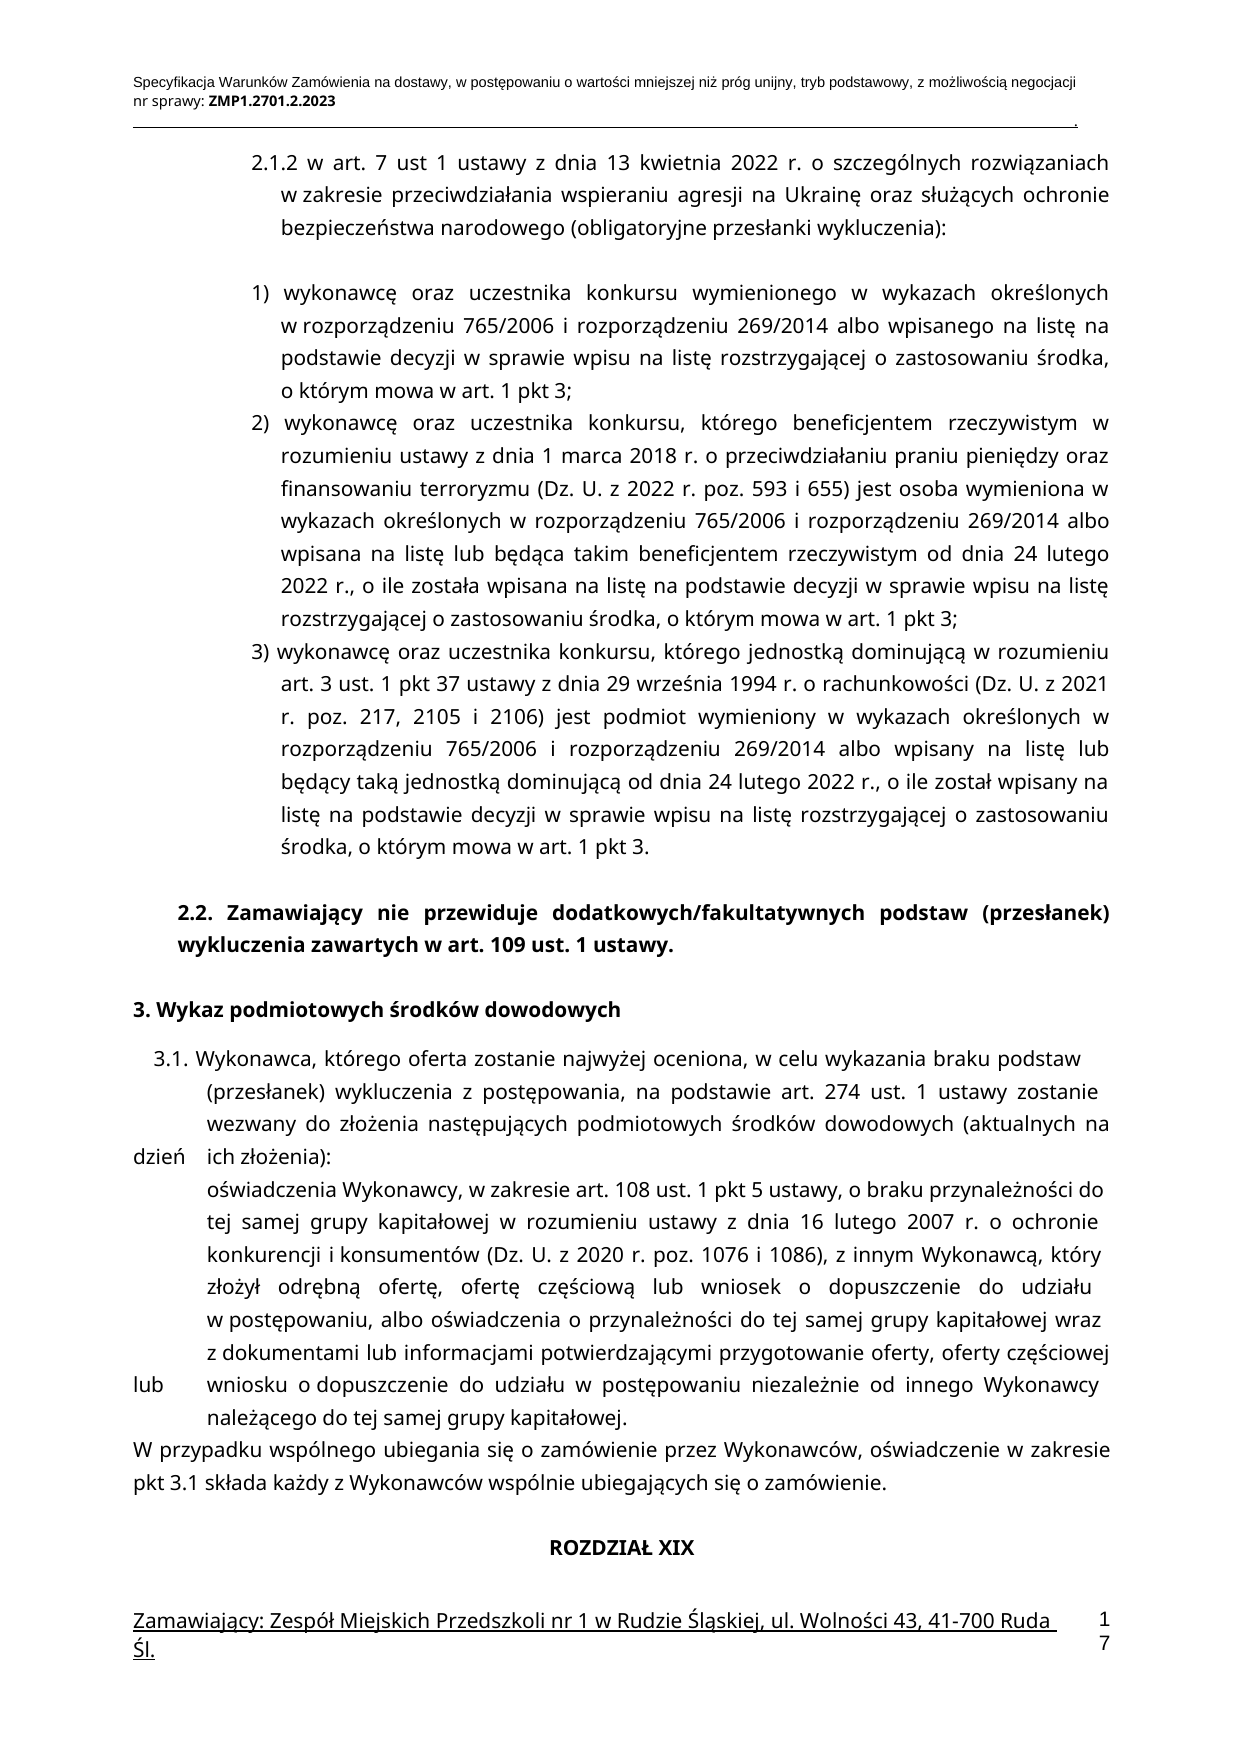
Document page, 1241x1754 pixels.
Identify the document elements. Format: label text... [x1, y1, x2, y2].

list 3.1. Wykonawca, którego oferta zostanie najwyżej oceniona, w celu wykazania braku podstaw (przesłanek) wykluczenia z postępowania, na podstawie art. 274 ust. 1 ustawy zostanie wezwany do złożenia następujących podmiotowych środków dowodowych (aktualnych na dzień ich złożenia): [133, 1044, 1110, 1171]
text 2.1.2 w art. 7 ust 1 ustawy z dnia 13 kwietnia 2022 r. o szczególnych rozwiązaniach w zakresie przeciwdziałania wspieraniu agresji na Ukrainę oraz służących ochronie bezpieczeństwa narodowego (obligatoryjne przesłanki wykluczenia): [251, 148, 1110, 241]
list 2.2. Zamawiający nie przewiduje dodatkowych/fakultatywnych podstaw (przesłanek) wykluczenia zawartych w art. 109 ust. 1 ustawy. [177, 898, 1110, 959]
text ROZDZIAŁ XIX [133, 1533, 1110, 1562]
text 1) wykonawcę oraz uczestnika konkursu wymienionego w wykazach określonych w rozporządzeniu 765/2006 i rozporządzeniu 269/2014 albo wpisanego na listę na podstawie decyzji w sprawie wpisu na listę rozstrzygającej o zastosowaniu środka, o którym mowa w art. 1 pkt 3; [251, 278, 1110, 404]
list oświadczenia Wykonawcy, w zakresie art. 108 ust. 1 pkt 5 ustawy, o braku przynależności do tej samej grupy kapitałowej w rozumieniu ustawy z dnia 16 lutego 2007 r. o ochronie konkurencji i konsumentów (Dz. U. z 2020 r. poz. 1076 i 1086), z innym Wykonawcą, który złożył odrębną ofertę, ofertę częściową lub wniosek o dopuszczenie do udziału w postępowaniu, albo oświadczenia o przynależności do tej samej grupy kapitałowej wraz z dokumentami lub informacjami potwierdzającymi przygotowanie oferty, oferty częściowej lub wniosku o dopuszczenie do udziału w postępowaniu niezależnie od innego Wykonawcy należącego do tej samej grupy kapitałowej. [133, 1175, 1110, 1431]
list W przypadku wspólnego ubiegania się o zamówienie przez Wykonawców, oświadczenie w zakresie pkt 3.1 składa każdy z Wykonawców wspólnie ubiegających się o zamówienie. [133, 1436, 1110, 1497]
list 3. Wykaz podmiotowych środków dowodowych [133, 995, 1110, 1024]
text 2) wykonawcę oraz uczestnika konkursu, którego beneficjentem rzeczywistym w rozumieniu ustawy z dnia 1 marca 2018 r. o przeciwdziałaniu praniu pieniędzy oraz finansowaniu terroryzmu (Dz. U. z 2022 r. poz. 593 i 655) jest osoba wymieniona w wykazach określonych w rozporządzeniu 765/2006 i rozporządzeniu 269/2014 albo wpisana na listę lub będąca takim beneficjentem rzeczywistym od dnia 24 lutego 2022 r., o ile została wpisana na listę na podstawie decyzji w sprawie wpisu na listę rozstrzygającej o zastosowaniu środka, o którym mowa w art. 1 pkt 3; [251, 408, 1110, 633]
text 3) wykonawcę oraz uczestnika konkursu, którego jednostką dominującą w rozumieniu art. 3 ust. 1 pkt 37 ustawy z dnia 29 września 1994 r. o rachunkowości (Dz. U. z 2021 r. poz. 217, 2105 i 2106) jest podmiot wymieniony w wykazach określonych w rozporządzeniu 765/2006 i rozporządzeniu 269/2014 albo wpisany na listę lub będący taką jednostką dominującą od dnia 24 lutego 2022 r., o ile został wpisany na listę na podstawie decyzji w sprawie wpisu na listę rozstrzygającej o zastosowaniu środka, o którym mowa w art. 1 pkt 3. [251, 637, 1110, 861]
